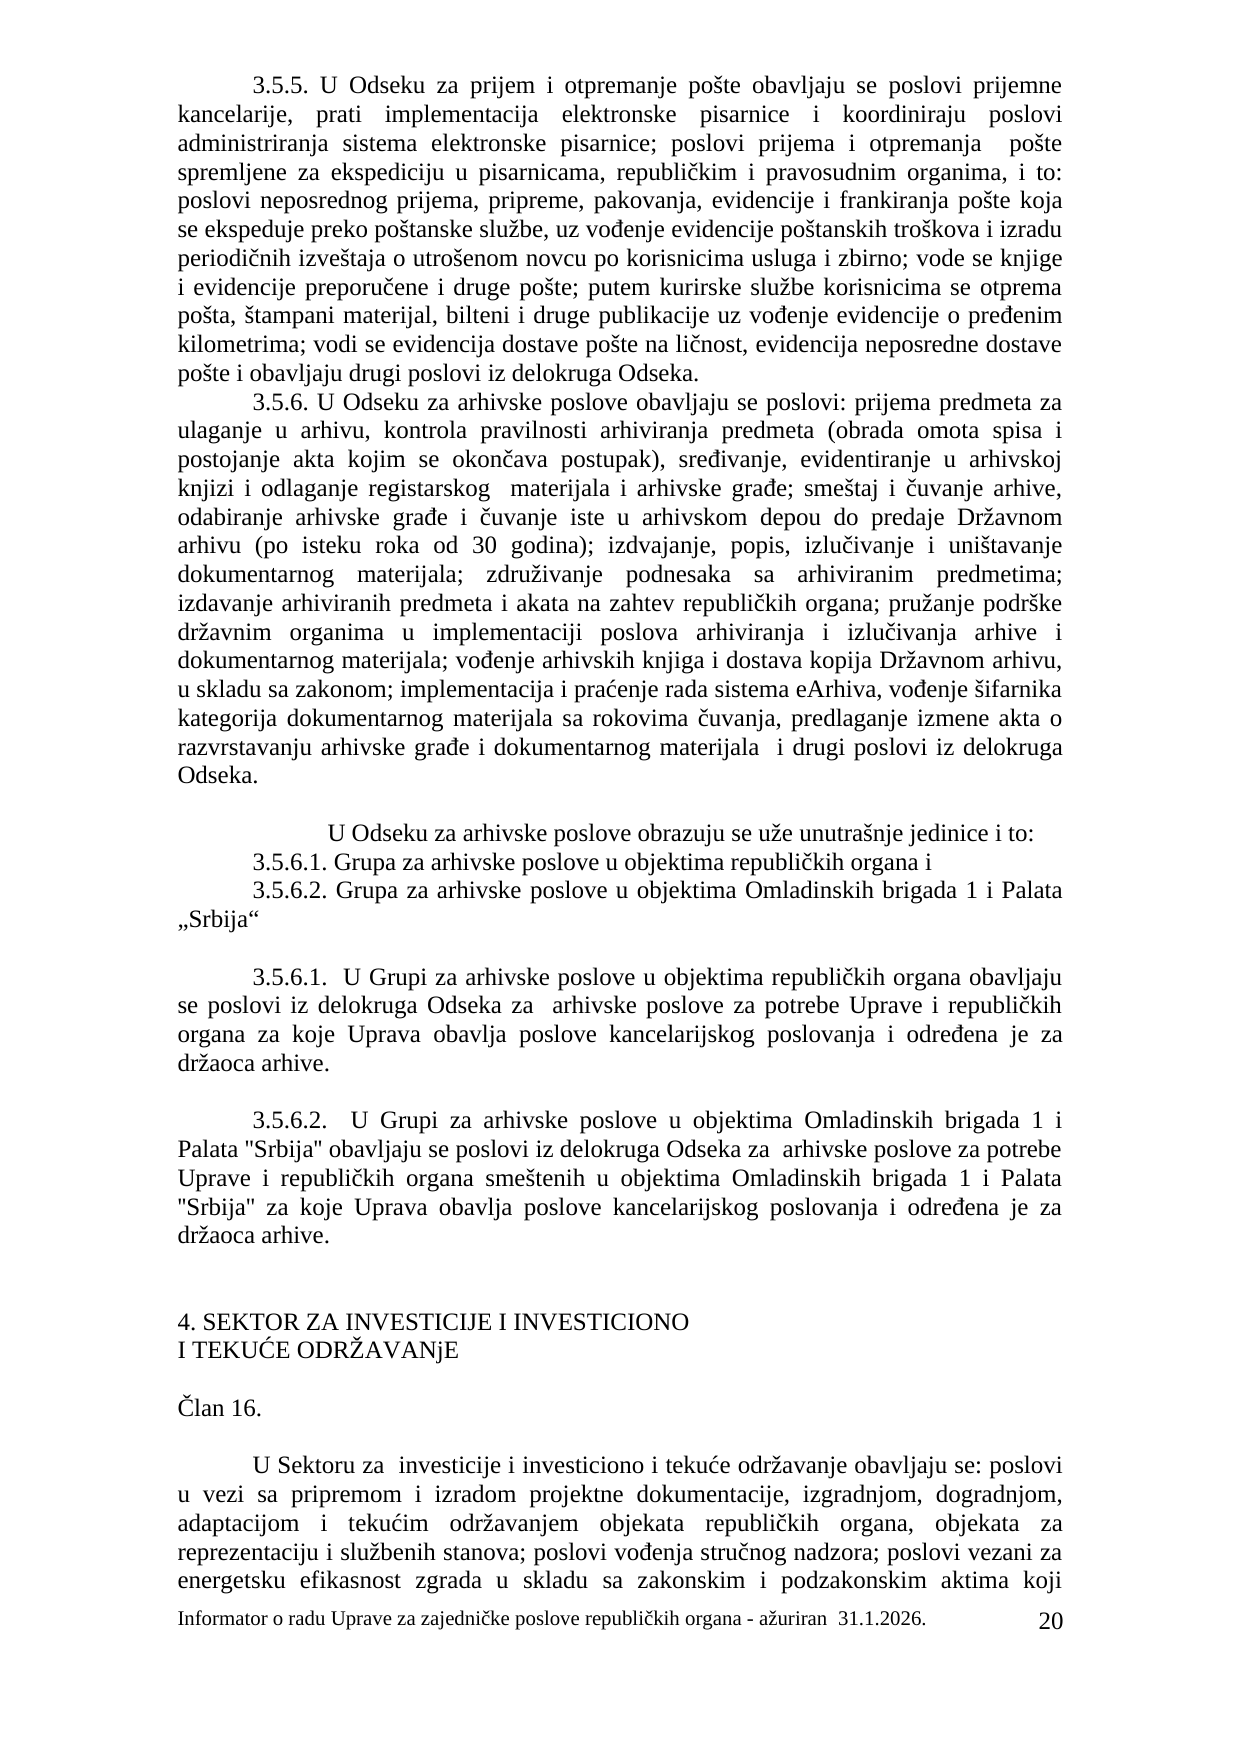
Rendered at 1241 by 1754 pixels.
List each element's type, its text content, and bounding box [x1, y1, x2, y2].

subtitle 3.5.6. U Odseku za arhivske poslove obavljaju se poslovi: prijema predmeta za ulaganje u arhivu, kontrola pravilnosti arhiviranja predmeta (obrada omota spisa i postojanje akta kojim se okončava postupak), sređivanje, evidentiranje u arhivskoj knjizi i odlaganje registarskog materijala i arhivske građe; smeštaj i čuvanje arhive, odabiranje arhivske građe i čuvanje iste u arhivskom depou do predaje Državnom arhivu (po isteku roka od 30 godina); izdvajanje, popis, izlučivanje i uništavanje dokumentarnog materijala; združivanje podnesaka sa arhiviranim predmetima; izdavanje arhiviranih predmeta i akata na zahtev republičkih organa; pružanje podrške državnim organima u implementaciji poslova arhiviranja i izlučivanja arhive i dokumentarnog materijala; vođenje arhivskih knjiga i dostava kopija Državnom arhivu, u skladu sa zakonom; implementacija i praćenje rada sistema eArhiva, vođenje šifarnika kategorija dokumentarnog materijala sa rokovima čuvanja, predlaganje izmene akta o razvrstavanju arhivske građe i dokumentarnog materijala i drugi poslovi iz delokruga Odseka. [177, 387, 1063, 789]
subtitle 3.5.6.2. U Grupi za arhivske poslove u objektima Omladinskih brigada 1 i Palata ''Srbija'' obavljaju se poslovi iz delokruga Odseka za arhivske poslove za potrebe Uprave i republičkih organa smeštenih u objektima Omladinskih brigada 1 i Palata ''Srbija'' za koje Uprava obavlja poslove kancelarijskog poslovanja i određena je za držaoca arhive. [177, 1105, 1063, 1249]
subtitle 3.5.6.1. U Grupi za arhivske poslove u objektima republičkih organa obavljaju se poslovi iz delokruga Odseka za arhivske poslove za potrebe Uprave i republičkih organa za koje Uprava obavlja poslove kancelarijskog poslovanja i određena je za držaoca arhive. [177, 962, 1063, 1077]
subtitle U Odseku za arhivske poslove obrazuju se uže unutrašnje jedinice i to: [177, 818, 1063, 847]
subtitle I TEKUĆE ODRŽAVANjE [177, 1335, 1063, 1364]
subtitle 4. SEKTOR ZA INVESTICIJE I INVESTICIONO [177, 1307, 1063, 1335]
subtitle 3.5.6.2. Grupa za arhivske poslove u objektima Omladinskih brigada 1 i Palata „Srbija“ [177, 875, 1063, 933]
subtitle U Sektoru za investicije i investiciono i tekuće održavanje obavljaju se: poslovi u vezi sa pripremom i izradom projektne dokumentacije, izgradnjom, dogradnjom, adaptacijom i tekućim održavanjem objekata republičkih organa, objekata za reprezentaciju i službenih stanova; poslovi vođenja stručnog nadzora; poslovi vezani za energetsku efikasnost zgrada u skladu sa zakonskim i podzakonskim aktima koji [177, 1450, 1063, 1594]
subtitle 3.5.5. U Odseku za prijem i otpremanje pošte obavljaju se poslovi prijemne kancelarije, prati implementacija elektronske pisarnice i koordiniraju poslovi administriranja sistema elektronske pisarnice; poslovi prijema i otpremanja pošte spremljene za ekspediciju u pisarnicama, republičkim i pravosudnim organima, i to: poslovi neposrednog prijema, pripreme, pakovanja, evidencije i frankiranja pošte koja se ekspeduje preko poštanske službe, uz vođenje evidencije poštanskih troškova i izradu periodičnih izveštaja o utrošenom novcu po korisnicima usluga i zbirno; vode se knjige i evidencije preporučene i druge pošte; putem kurirske službe korisnicima se otprema pošta, štampani materijal, bilteni i druge publikacije uz vođenje evidencije o pređenim kilometrima; vodi se evidencija dostave pošte na ličnost, evidencija neposredne dostave pošte i obavljaju drugi poslovi iz delokruga Odseka. [177, 70, 1063, 387]
subtitle 3.5.6.1. Grupa za arhivske poslove u objektima republičkih organa i [177, 847, 1063, 875]
subtitle Član 16. [177, 1393, 1063, 1422]
